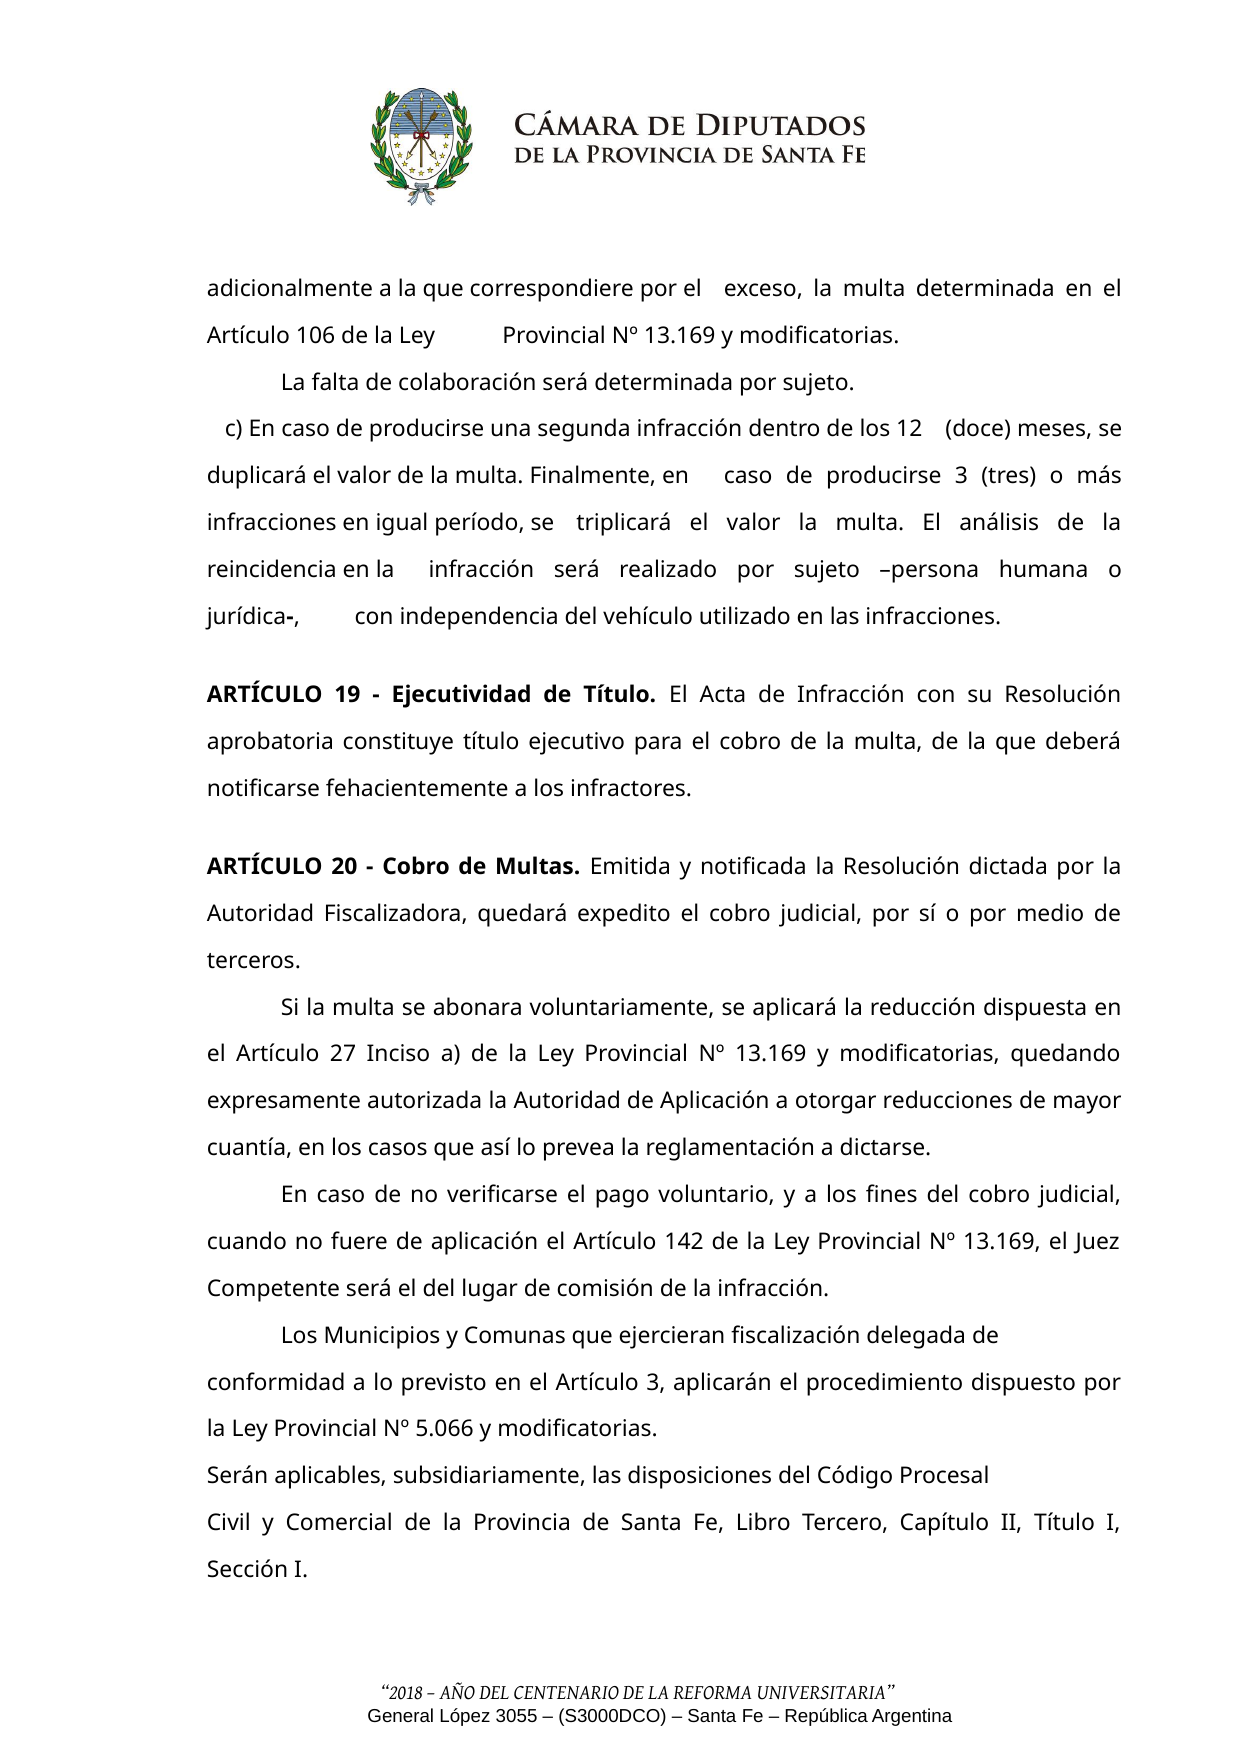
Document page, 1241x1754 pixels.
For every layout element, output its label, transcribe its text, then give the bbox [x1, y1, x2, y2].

text Si la multa se abonara voluntariamente, se aplicará la reducción dispuesta en el Artículo 27 Inciso a) de la Ley Provincial Nº 13.169 y modificatorias, quedando expresamente autorizada la Autoridad de Aplicación a otorgar reducciones de mayor cuantía, en los casos que así lo prevea la reglamentación a dictarse. [207, 990, 1122, 1162]
text Los Municipios y Comunas que ejercieran fiscalización delegada de [207, 1318, 1122, 1350]
text ARTÍCULO 20 - Cobro de Multas. Emitida y notificada la Resolución dictada por la Autoridad Fiscalizadora, quedará expedito el cobro judicial, por sí o por medio de terceros. [207, 850, 1122, 975]
text La falta de colaboración será determinada por sujeto. [207, 365, 1122, 397]
text conformidad a lo previsto en el Artículo 3, aplicarán el procedimiento dispuesto por la Ley Provincial Nº 5.066 y modificatorias. [207, 1365, 1122, 1443]
text En caso de no verificarse el pago voluntario, y a los fines del cobro judicial, cuando no fuere de aplicación el Artículo 142 de la Ley Provincial Nº 13.169, el Juez Competente será el del lugar de comisión de la infracción. [207, 1178, 1122, 1303]
text adicionalmente a la que correspondiere por el exceso, la multa determinada en el Artículo 106 de la Ley Provincial Nº 13.169 y modificatorias. [207, 272, 1122, 350]
picture [370, 88, 866, 210]
text c) En caso de producirse una segunda infracción dentro de los 12 (doce) meses, se duplicará el valor de la multa. Finalmente, en caso de producirse 3 (tres) o más infracciones en igual período, se triplicará el valor la multa. El análisis de la reincidencia en la infracción será realizado por sujeto –persona humana o jurídica-, con independencia del vehículo utilizado en las infracciones. [207, 412, 1122, 631]
text ARTÍCULO 19 - Ejecutividad de Título. El Acta de Infracción con su Resolución aprobatoria constituye título ejecutivo para el cobro de la multa, de la que deberá notificarse fehacientemente a los infractores. [207, 678, 1122, 803]
text Serán aplicables, subsidiariamente, las disposiciones del Código Procesal [207, 1459, 1122, 1490]
text Civil y Comercial de la Provincia de Santa Fe, Libro Tercero, Capítulo II, Título I, Sección I. [207, 1506, 1122, 1584]
